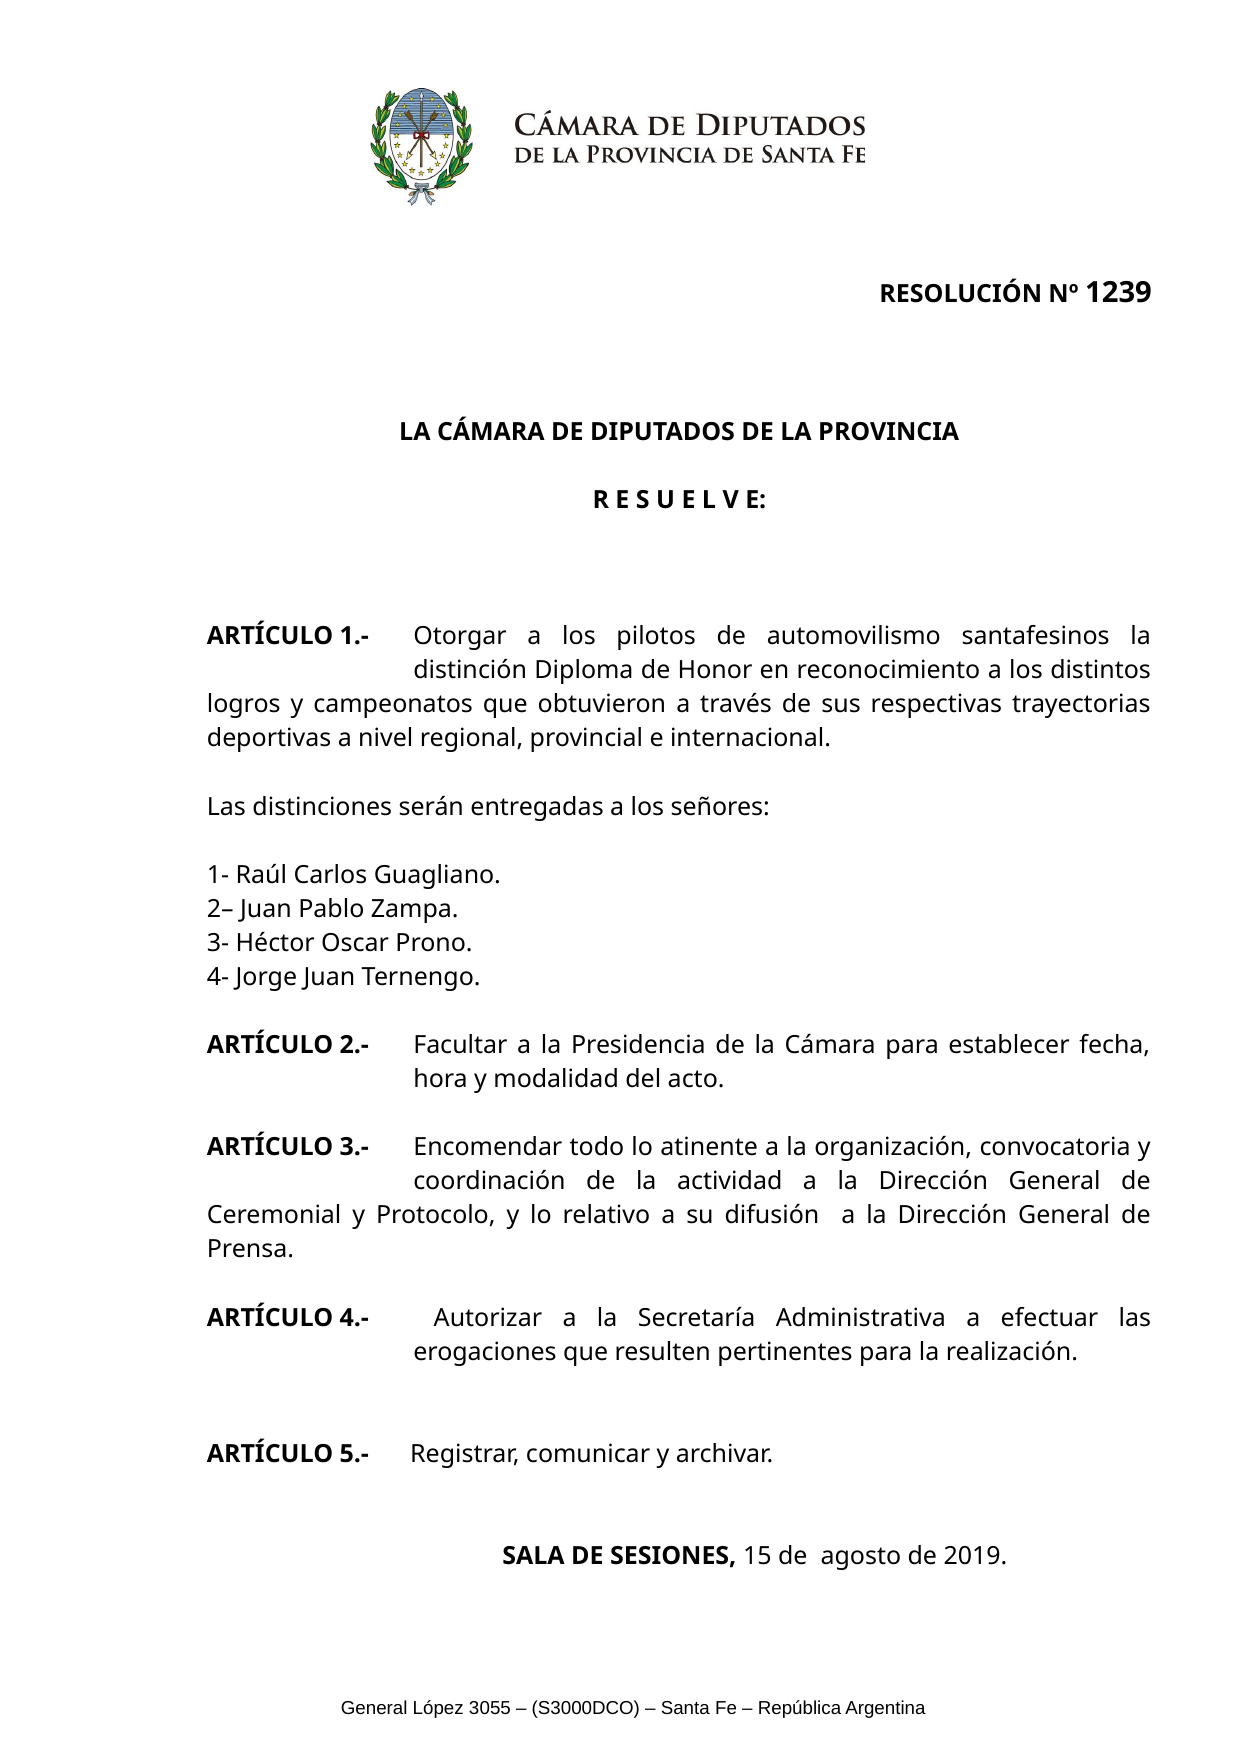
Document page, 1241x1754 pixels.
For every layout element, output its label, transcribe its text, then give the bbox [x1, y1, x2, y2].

table_header ARTÍCULO 5.- [207, 1435, 410, 1486]
text Autorizar a la Secretaría Administrativa a efectuar las erogaciones que resulten pertinentes para la realización. [207, 1299, 1152, 1367]
text SALA DE SESIONES, 15 de agosto de 2019. [207, 1538, 1152, 1572]
text 3- Héctor Oscar Prono. [207, 924, 1152, 958]
text Registrar, comunicar y archivar. [410, 1435, 1152, 1469]
text Facultar a la Presidencia de la Cámara para establecer fecha, hora y modalidad del acto. [207, 1027, 1152, 1095]
table_header ARTÍCULO 3.- [207, 1129, 413, 1179]
text RESOLUCIÓN Nº 1239 [207, 272, 1152, 311]
table_header ARTÍCULO 2.- [207, 1027, 413, 1077]
text LA CÁMARA DE DIPUTADOS DE LA PROVINCIA [207, 413, 1152, 448]
table_header ARTÍCULO 4.- [207, 1299, 413, 1349]
text 4- Jorge Juan Ternengo. [207, 958, 1152, 993]
picture [370, 88, 866, 210]
text Otorgar a los pilotos de automovilismo santafesinos la distinción Diploma de Honor en reconocimiento a los distintos logros y campeonatos que obtuvieron a través de sus respectivas trayectorias deportivas a nivel regional, provincial e internacional. [207, 618, 1152, 754]
table_header ARTÍCULO 1.- [207, 618, 413, 668]
text Encomendar todo lo atinente a la organización, convocatoria y coordinación de la actividad a la Dirección General de Ceremonial y Protocolo, y lo relativo a su difusión a la Dirección General de Prensa. [207, 1129, 1152, 1265]
text Las distinciones serán entregadas a los señores: [207, 788, 1152, 822]
text 2– Juan Pablo Zampa. [207, 890, 1152, 924]
text R E S U E L V E: [207, 482, 1152, 516]
text 1- Raúl Carlos Guagliano. [207, 856, 1152, 890]
